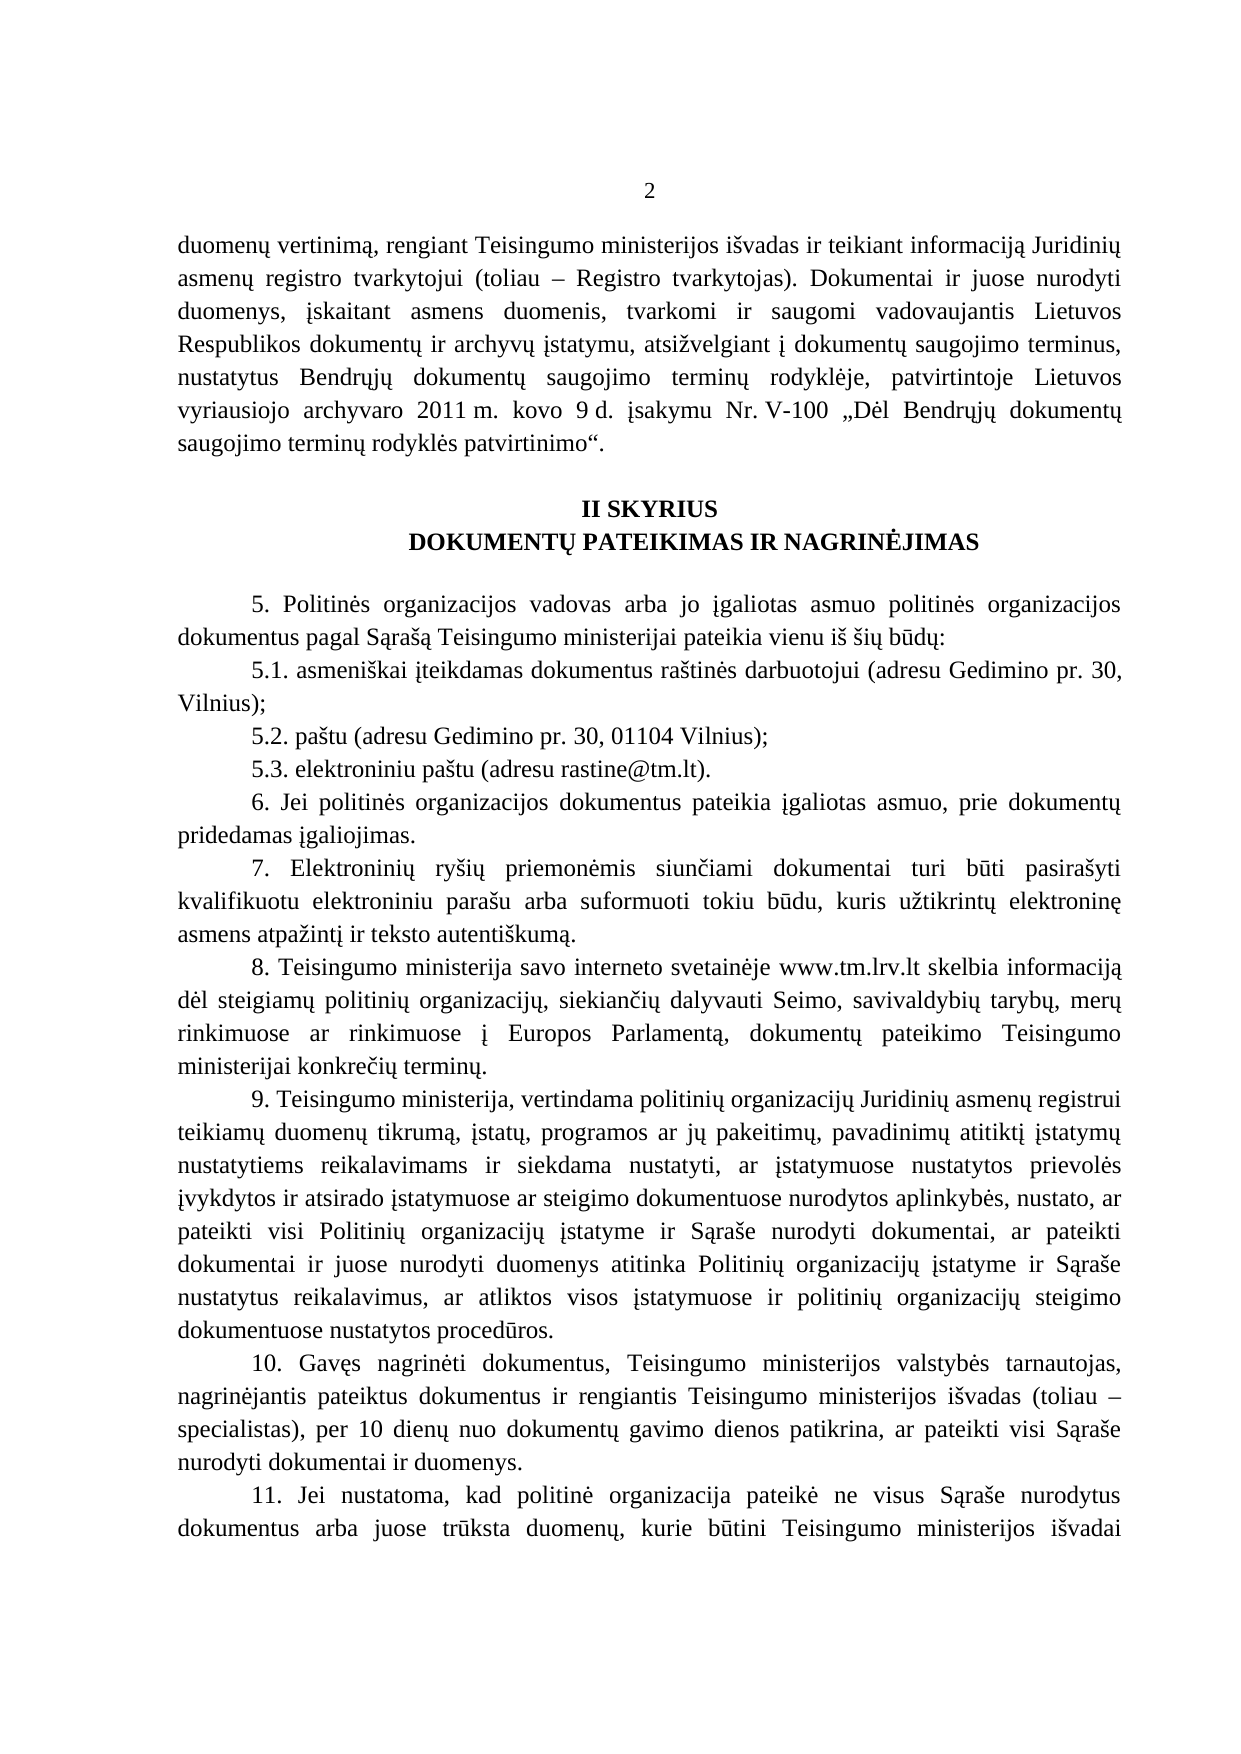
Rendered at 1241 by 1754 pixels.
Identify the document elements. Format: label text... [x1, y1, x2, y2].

text 10. Gavęs nagrinėti dokumentus, Teisingumo ministerijos valstybės tarnautojas, nagrinėjantis pateiktus dokumentus ir rengiantis Teisingumo ministerijos išvadas (toliau – specialistas), per 10 dienų nuo dokumentų gavimo dienos patikrina, ar pateikti visi Sąraše nurodyti dokumentai ir duomenys. [177, 1348, 1122, 1476]
text duomenų vertinimą, rengiant Teisingumo ministerijos išvadas ir teikiant informaciją Juridinių asmenų registro tvarkytojui (toliau – Registro tvarkytojas). Dokumentai ir juose nurodyti duomenys, įskaitant asmens duomenis, tvarkomi ir saugomi vadovaujantis Lietuvos Respublikos dokumentų ir archyvų įstatymu, atsižvelgiant į dokumentų saugojimo terminus, nustatytus Bendrųjų dokumentų saugojimo terminų rodyklėje, patvirtintoje Lietuvos vyriausiojo archyvaro 2011 m. kovo 9 d. įsakymu Nr. V-100 „Dėl Bendrųjų dokumentų saugojimo terminų rodyklės patvirtinimo“. [177, 230, 1122, 457]
text DOKUMENTŲ PATEIKIMAS IR NAGRINĖJIMAS [266, 527, 1122, 556]
text 8. Teisingumo ministerija savo interneto svetainėje www.tm.lrv.lt skelbia informaciją dėl steigiamų politinių organizacijų, siekiančių dalyvauti Seimo, savivaldybių tarybų, merų rinkimuose ar rinkimuose į Europos Parlamentą, dokumentų pateikimo Teisingumo ministerijai konkrečių terminų. [177, 952, 1122, 1080]
text 5.1. asmeniškai įteikdamas dokumentus raštinės darbuotojui (adresu Gedimino pr. 30, Vilnius); [177, 655, 1122, 717]
text 7. Elektroninių ryšių priemonėmis siunčiami dokumentai turi būti pasirašyti kvalifikuotu elektroniniu parašu arba suformuoti tokiu būdu, kuris užtikrintų elektroninę asmens atpažintį ir teksto autentiškumą. [177, 853, 1122, 948]
text 9. Teisingumo ministerija, vertindama politinių organizacijų Juridinių asmenų registrui teikiamų duomenų tikrumą, įstatų, programos ar jų pakeitimų, pavadinimų atitiktį įstatymų nustatytiems reikalavimams ir siekdama nustatyti, ar įstatymuose nustatytos prievolės įvykdytos ir atsirado įstatymuose ar steigimo dokumentuose nurodytos aplinkybės, nustato, ar pateikti visi Politinių organizacijų įstatyme ir Sąraše nurodyti dokumentai, ar pateikti dokumentai ir juose nurodyti duomenys atitinka Politinių organizacijų įstatyme ir Sąraše nustatytus reikalavimus, ar atliktos visos įstatymuose ir politinių organizacijų steigimo dokumentuose nustatytos procedūros. [177, 1084, 1122, 1344]
text II SKYRIUS [177, 494, 1122, 523]
text 5.2. paštu (adresu Gedimino pr. 30, 01104 Vilnius); [177, 721, 1122, 750]
text 6. Jei politinės organizacijos dokumentus pateikia įgaliotas asmuo, prie dokumentų pridedamas įgaliojimas. [177, 787, 1122, 849]
text 5. Politinės organizacijos vadovas arba jo įgaliotas asmuo politinės organizacijos dokumentus pagal Sąrašą Teisingumo ministerijai pateikia vienu iš šių būdų: [177, 589, 1122, 651]
text 11. Jei nustatoma, kad politinė organizacija pateikė ne visus Sąraše nurodytus dokumentus arba juose trūksta duomenų, kurie būtini Teisingumo ministerijos išvadai [177, 1480, 1122, 1542]
text 5.3. elektroniniu paštu (adresu rastine@tm.lt). [177, 754, 1122, 783]
